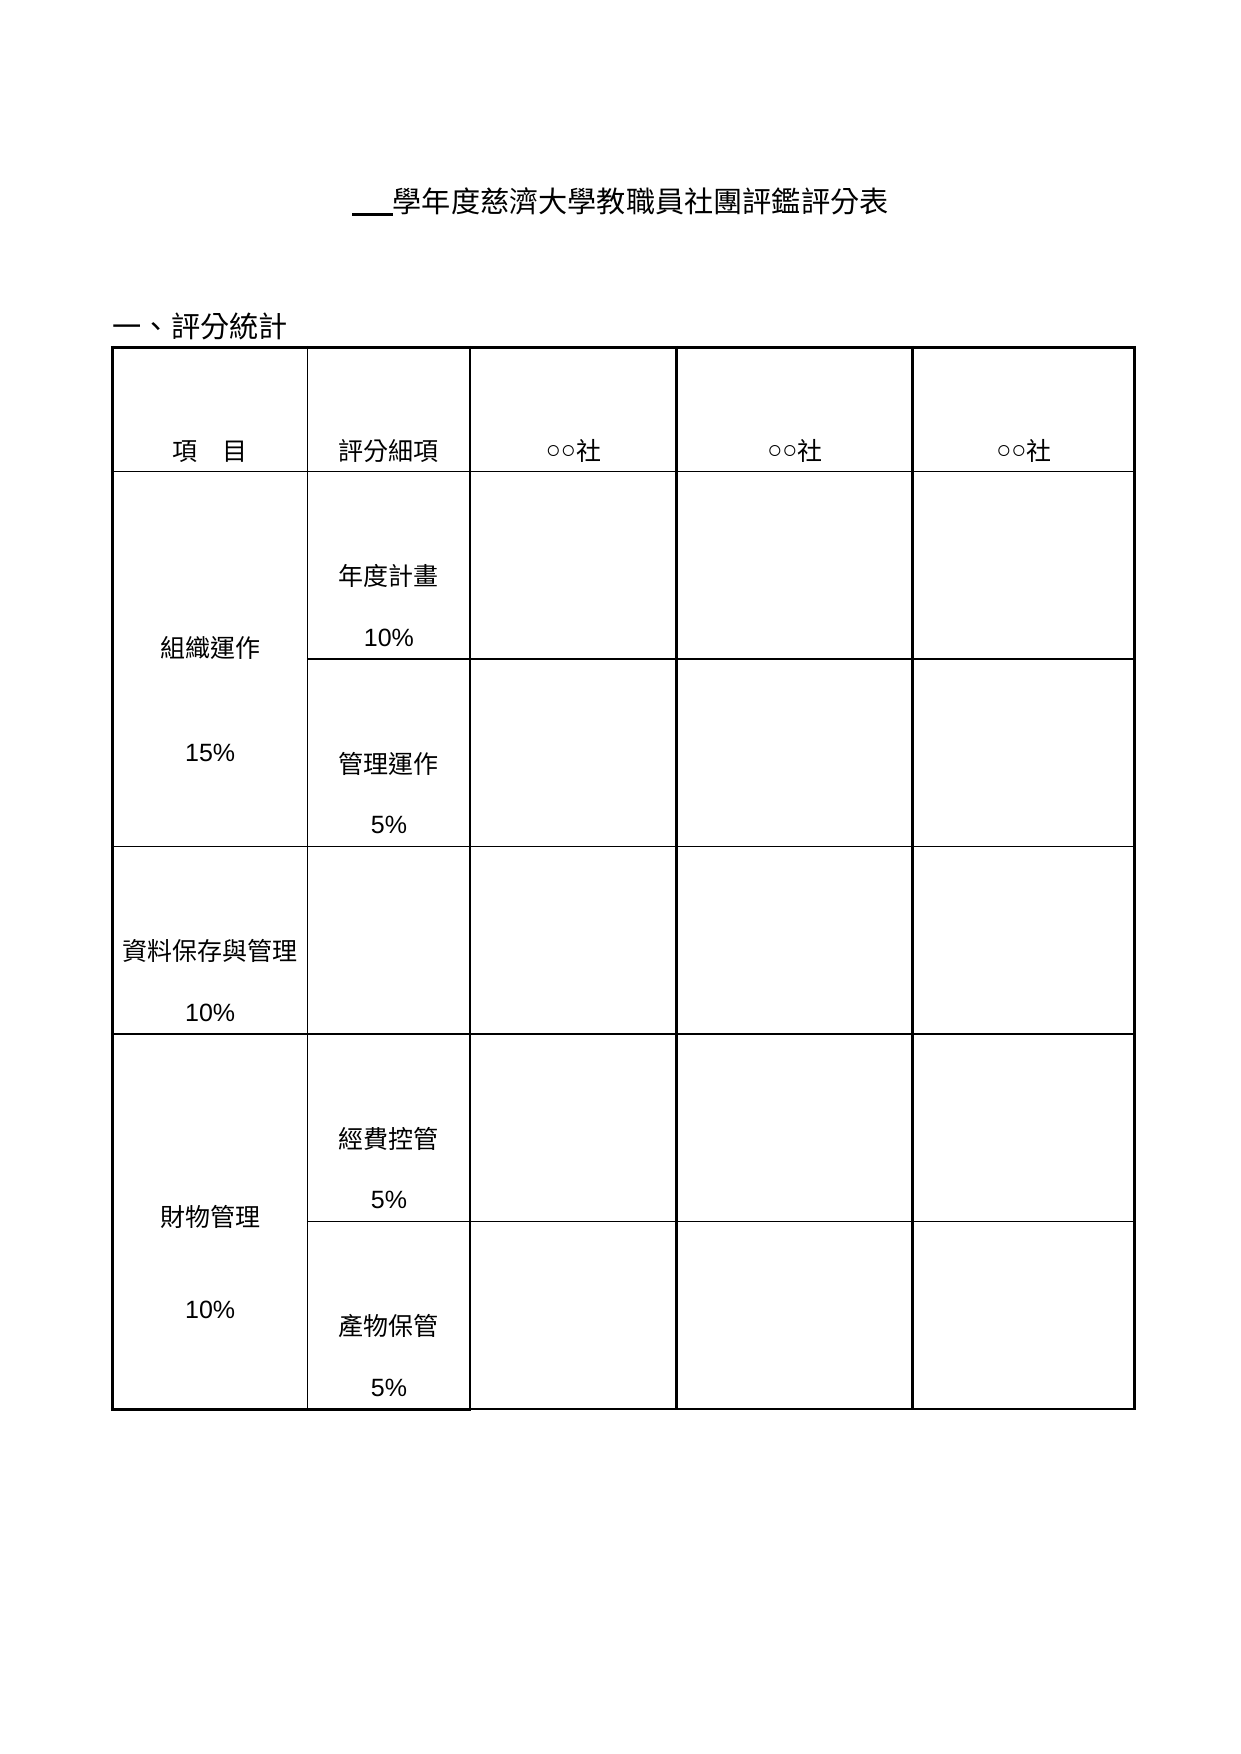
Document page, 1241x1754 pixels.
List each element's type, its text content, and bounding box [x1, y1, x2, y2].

text 學年度慈濟大學教職員社團評鑑評分表 [112, 158, 1128, 221]
table_cell [308, 847, 469, 1033]
table_cell 年度計畫 10% [308, 472, 469, 658]
table_cell [678, 472, 911, 658]
table_cell [678, 660, 911, 846]
table_cell 組織運作 15% [114, 472, 307, 846]
table_cell [914, 1035, 1133, 1221]
text 一、評分統計 [112, 283, 1128, 346]
table_cell [678, 1222, 911, 1408]
table_cell [471, 472, 675, 658]
table_header ○○社 [471, 349, 675, 471]
table_cell [471, 847, 675, 1033]
table_cell [914, 847, 1133, 1033]
table_cell 經費控管 5% [308, 1035, 469, 1221]
table_header ○○社 [678, 349, 911, 471]
table_header 項 目 [114, 349, 307, 471]
table_cell [914, 472, 1133, 658]
table_cell 財物管理 10% [114, 1035, 307, 1408]
table_cell 產物保管 5% [308, 1222, 469, 1408]
table_header 評分細項 [308, 349, 469, 471]
table_cell 資料保存與管理 10% [114, 847, 307, 1033]
table_cell [471, 660, 675, 846]
table_cell [678, 847, 911, 1033]
table_cell [914, 660, 1133, 846]
table_cell [471, 1222, 675, 1408]
table_cell [914, 1222, 1133, 1408]
table_cell [471, 1035, 675, 1221]
table_header ○○社 [914, 349, 1133, 471]
table_cell 管理運作 5% [308, 660, 469, 846]
table_cell [678, 1035, 911, 1221]
